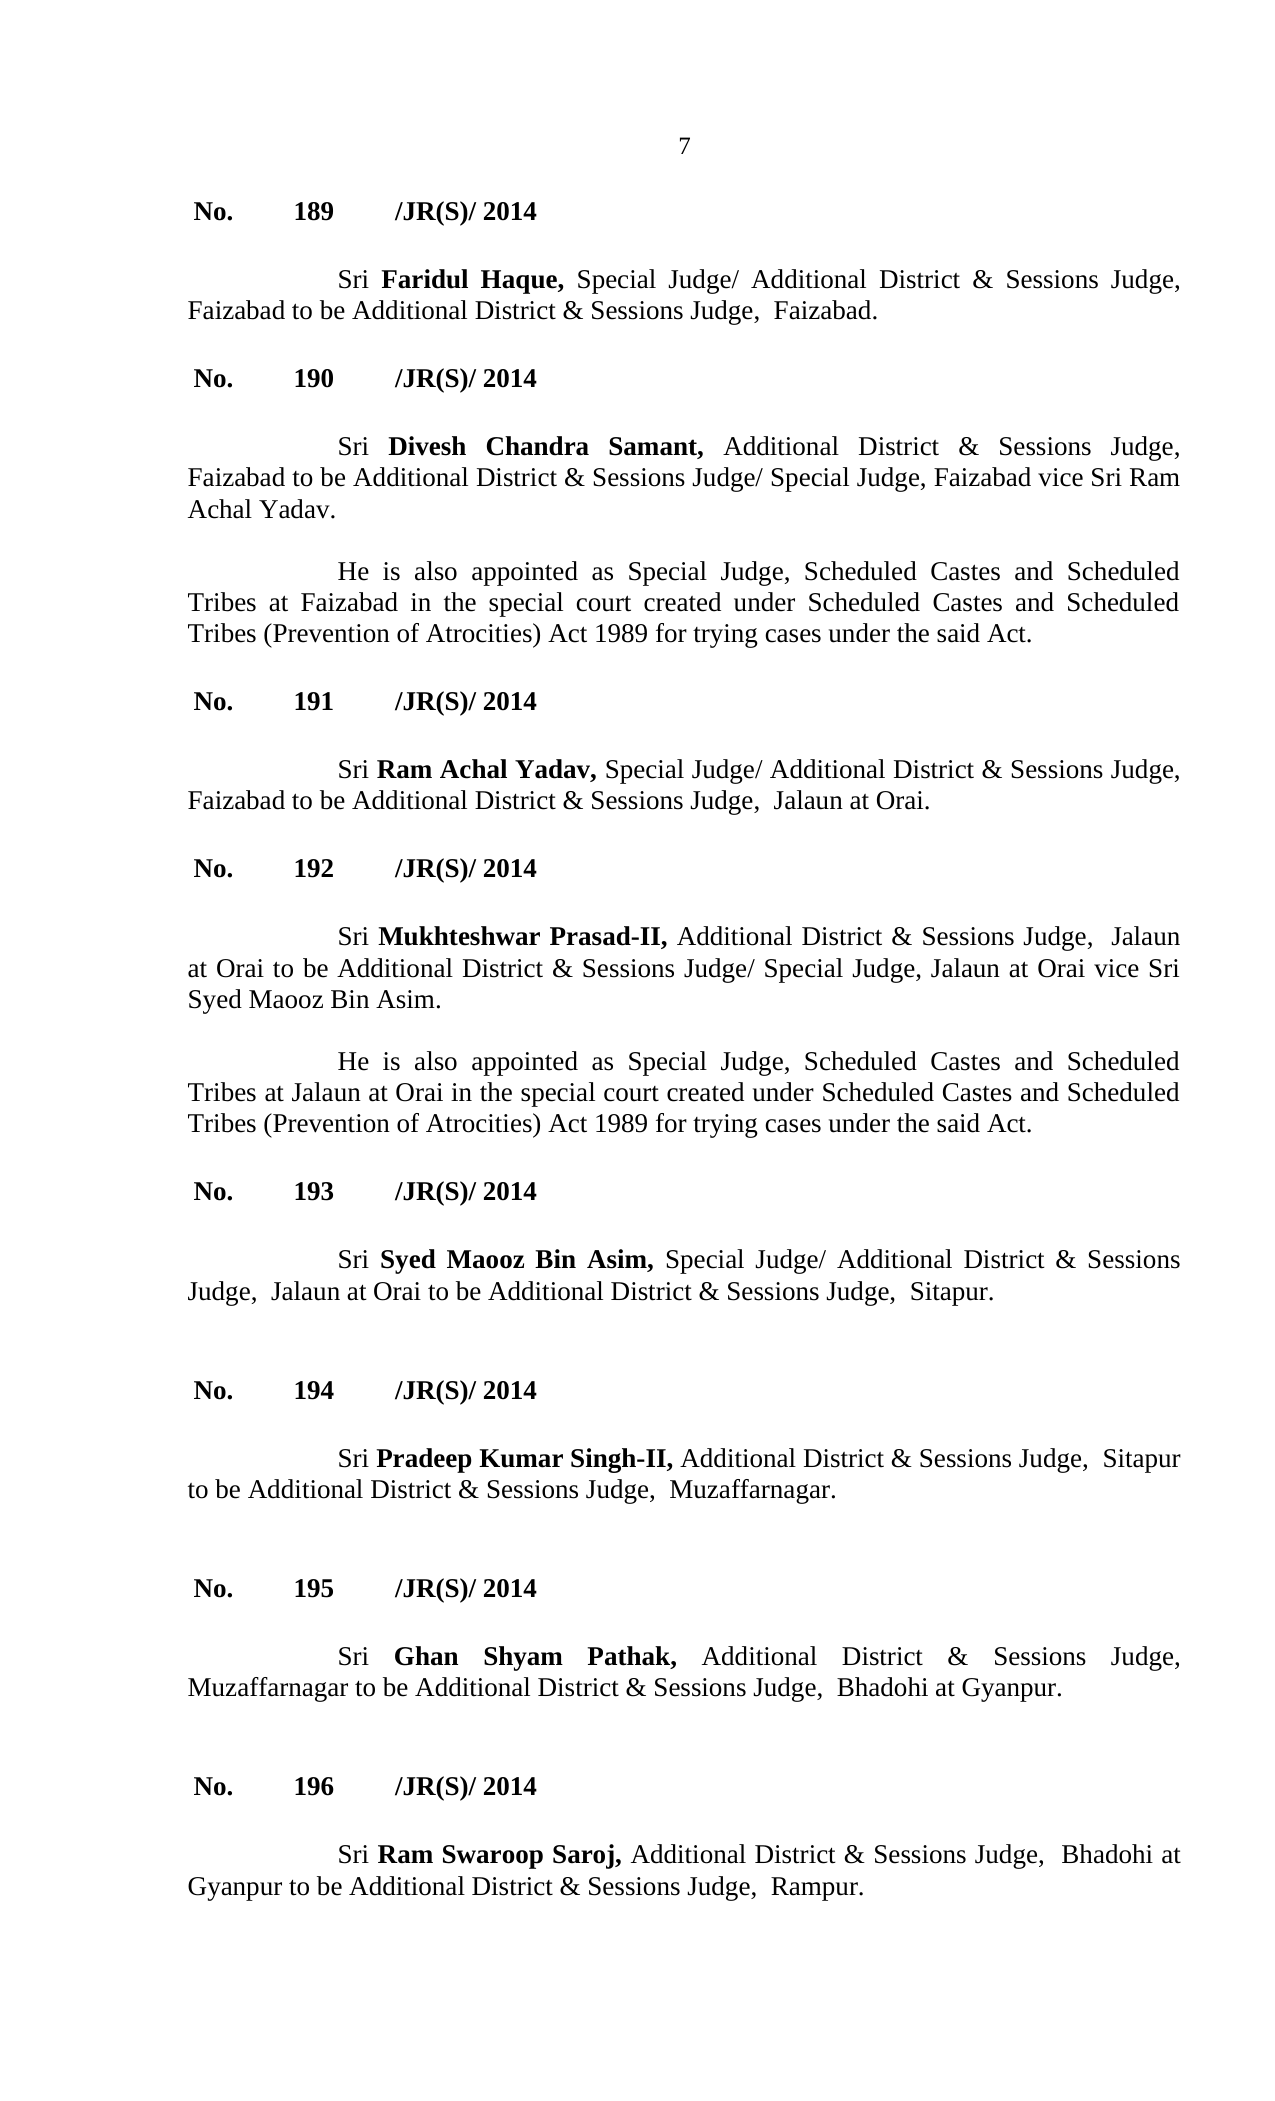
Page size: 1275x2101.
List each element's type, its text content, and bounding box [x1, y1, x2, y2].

text Sri Ghan Shyam Pathak, Additional District & Sessions Judge, Muzaffarnagar to be Additional District & Sessions Judge, Bhadohi at Gyanpur. [187, 1640, 1181, 1702]
table_header No. [188, 1368, 287, 1411]
text Sri Pradeep Kumar Singh-II, Additional District & Sessions Judge, Sitapur to be Additional District & Sessions Judge, Muzaffarnagar. [187, 1442, 1181, 1504]
table_header /JR(S)/ 2014 [389, 1566, 686, 1609]
table_header [288, 1566, 389, 1609]
table_header No. [188, 1765, 287, 1807]
table_header [288, 190, 389, 232]
table_header No. [188, 680, 287, 722]
table_header [288, 680, 389, 722]
table_header /JR(S)/ 2014 [389, 680, 686, 722]
text Sri Ram Achal Yadav, Special Judge/ Additional District & Sessions Judge, Faizabad to be Additional District & Sessions Judge, Jalaun at Orai. [187, 753, 1181, 816]
table_header [288, 847, 389, 889]
text Sri Faridul Haque, Special Judge/ Additional District & Sessions Judge, Faizabad to be Additional District & Sessions Judge, Faizabad. [187, 263, 1181, 326]
table_header No. [188, 190, 287, 232]
text Sri Ram Swaroop Saroj, Additional District & Sessions Judge, Bhadohi at Gyanpur to be Additional District & Sessions Judge, Rampur. [187, 1838, 1181, 1901]
text Sri Mukhteshwar Prasad-II, Additional District & Sessions Judge, Jalaun at Orai to be Additional District & Sessions Judge/ Special Judge, Jalaun at Orai vice Sri Syed Maooz Bin Asim. [187, 921, 1181, 1014]
table_header No. [188, 1566, 287, 1609]
table_header [288, 1765, 389, 1807]
table_header [288, 1170, 389, 1212]
table_header /JR(S)/ 2014 [389, 1765, 686, 1807]
text He is also appointed as Special Judge, Scheduled Castes and Scheduled Tribes at Faizabad in the special court created under Scheduled Castes and Scheduled Tribes (Prevention of Atrocities) Act 1989 for trying cases under the said Act. [187, 555, 1181, 648]
text Sri Syed Maooz Bin Asim, Special Judge/ Additional District & Sessions Judge, Jalaun at Orai to be Additional District & Sessions Judge, Sitapur. [187, 1243, 1181, 1306]
table_header [288, 1368, 389, 1411]
table_header No. [188, 357, 287, 399]
text Sri Divesh Chandra Samant, Additional District & Sessions Judge, Faizabad to be Additional District & Sessions Judge/ Special Judge, Faizabad vice Sri Ram Achal Yadav. [187, 430, 1181, 524]
table_header /JR(S)/ 2014 [389, 1170, 686, 1212]
table_header /JR(S)/ 2014 [389, 847, 686, 889]
table_header /JR(S)/ 2014 [389, 1368, 686, 1411]
table_header /JR(S)/ 2014 [389, 190, 686, 232]
table_header /JR(S)/ 2014 [389, 357, 686, 399]
text He is also appointed as Special Judge, Scheduled Castes and Scheduled Tribes at Jalaun at Orai in the special court created under Scheduled Castes and Scheduled Tribes (Prevention of Atrocities) Act 1989 for trying cases under the said Act. [187, 1045, 1181, 1138]
table_header [288, 357, 389, 399]
table_header No. [188, 1170, 287, 1212]
table_header No. [188, 847, 287, 889]
